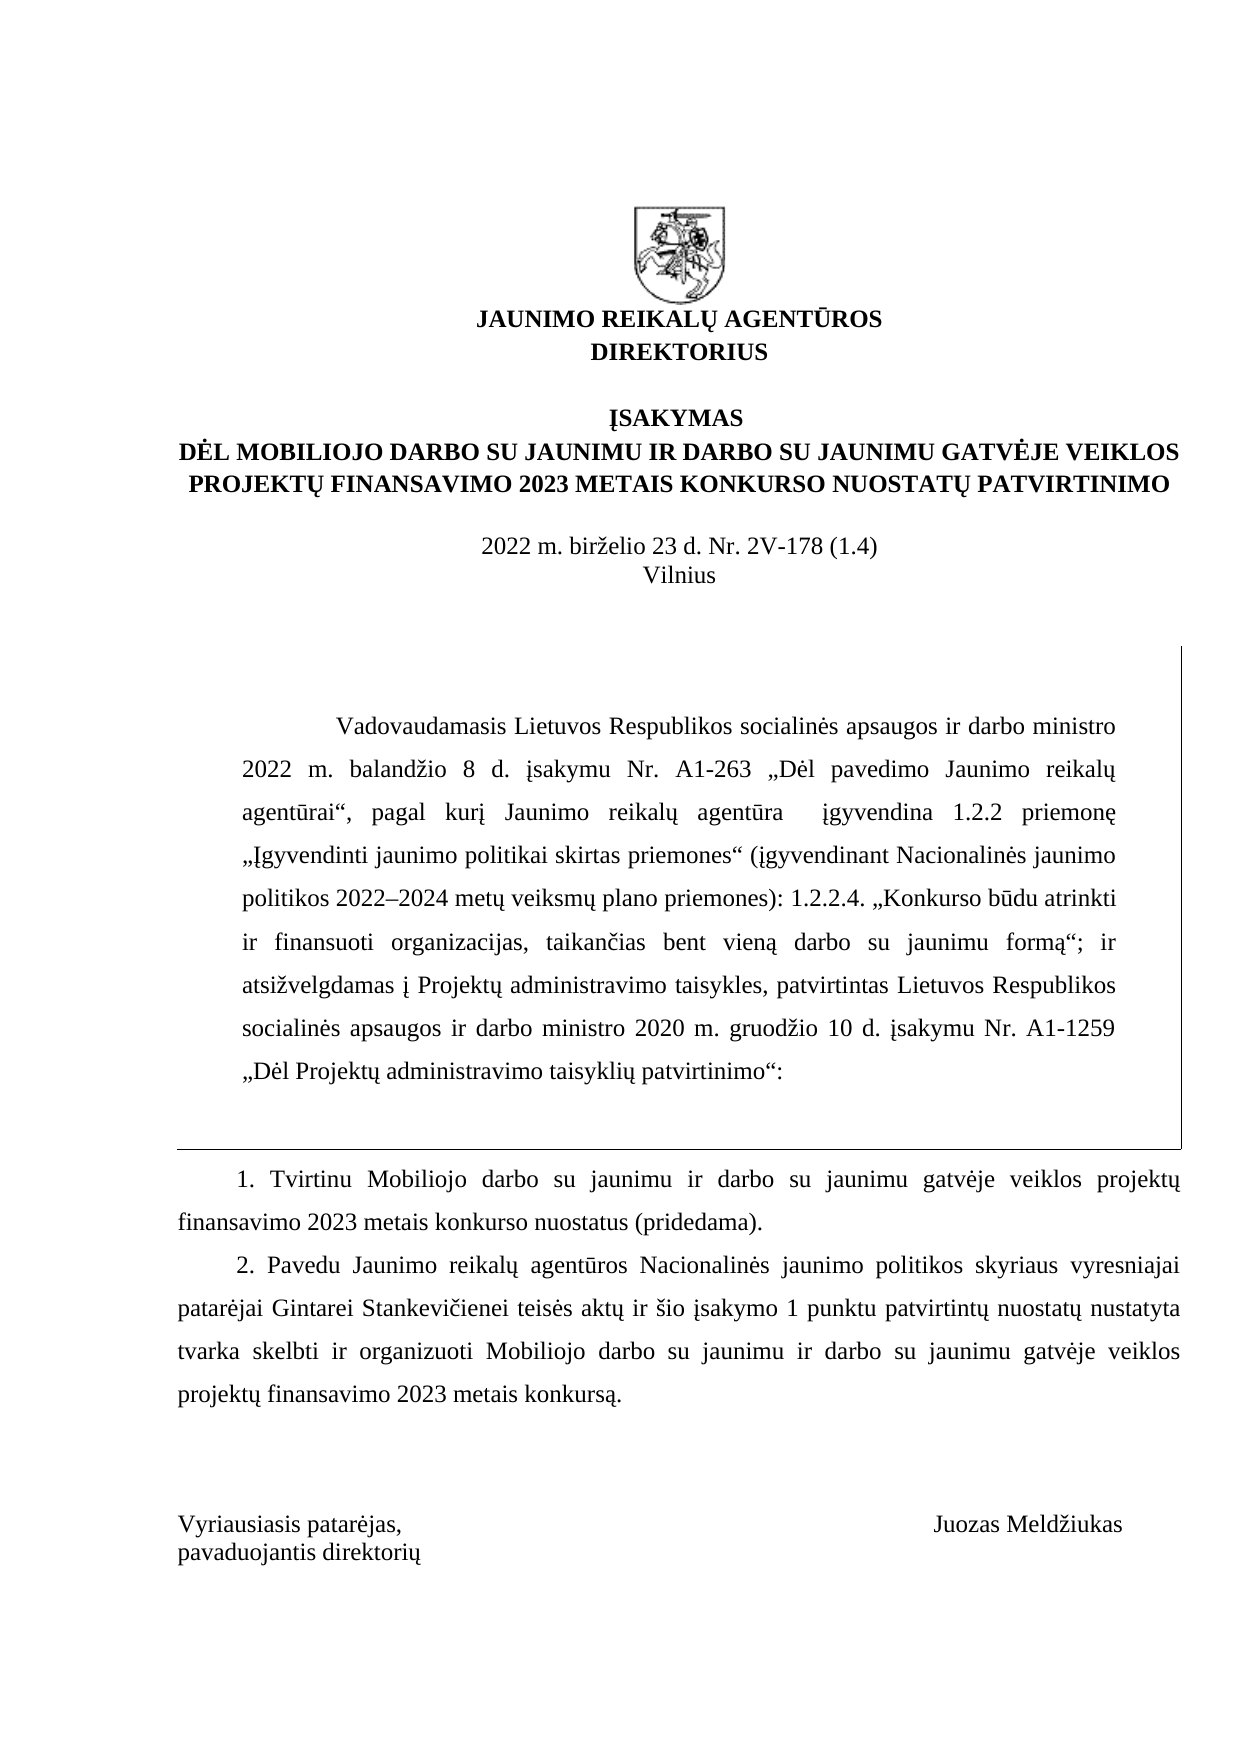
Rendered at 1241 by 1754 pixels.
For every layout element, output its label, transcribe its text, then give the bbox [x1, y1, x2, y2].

text Vadovaudamasis Lietuvos Respublikos socialinės apsaugos ir darbo ministro 2022 m. balandžio 8 d. įsakymu Nr. A1-263 „Dėl pavedimo Jaunimo reikalų agentūrai“, pagal kurį Jaunimo reikalų agentūra įgyvendina 1.2.2 priemonę „Įgyvendinti jaunimo politikai skirtas priemones“ (įgyvendinant Nacionalinės jaunimo politikos 2022–2024 metų veiksmų plano priemones): 1.2.2.4. „Konkurso būdu atrinkti ir finansuoti organizacijas, taikančias bent vieną darbo su jaunimu formą“; ir atsižvelgdamas į Projektų administravimo taisykles, patvirtintas Lietuvos Respublikos socialinės apsaugos ir darbo ministro 2020 m. gruodžio 10 d. įsakymu Nr. A1-1259 „Dėl Projektų administravimo taisyklių patvirtinimo“: [177, 646, 1181, 1149]
text pavaduojantis direktorių [177, 1537, 1181, 1566]
text 1. Tvirtinu Mobiliojo darbo su jaunimu ir darbo su jaunimu gatvėje veiklos projektų finansavimo 2023 metais konkurso nuostatus (pridedama). [177, 1164, 1181, 1236]
text DIREKTORIUS [177, 337, 1181, 366]
text DĖL MOBILIOJO DARBO SU JAUNIMU IR DARBO SU JAUNIMU GATVĖJE VEIKLOS PROJEKTŲ FINANSAVIMO 2023 METAIS KONKURSO NUOSTATŲ PATVIRTINIMO [177, 437, 1181, 498]
text Vyriausiasis patarėjas, Juozas Meldžiukas [177, 1509, 1181, 1537]
text 2022 m. birželio 23 d. Nr. 2V-178 (1.4) [177, 531, 1181, 560]
text JAUNIMO REIKALŲ AGENTŪROS [177, 304, 1181, 333]
text ĮSAKYMAS [177, 403, 1181, 432]
text 2. Pavedu Jaunimo reikalų agentūros Nacionalinės jaunimo politikos skyriaus vyresniajai patarėjai Gintarei Stankevičienei teisės aktų ir šio įsakymo 1 punktu patvirtintų nuostatų nustatyta tvarka skelbti ir organizuoti Mobiliojo darbo su jaunimu ir darbo su jaunimu gatvėje veiklos projektų finansavimo 2023 metais konkursą. [177, 1250, 1181, 1408]
text Vilnius [177, 560, 1181, 589]
